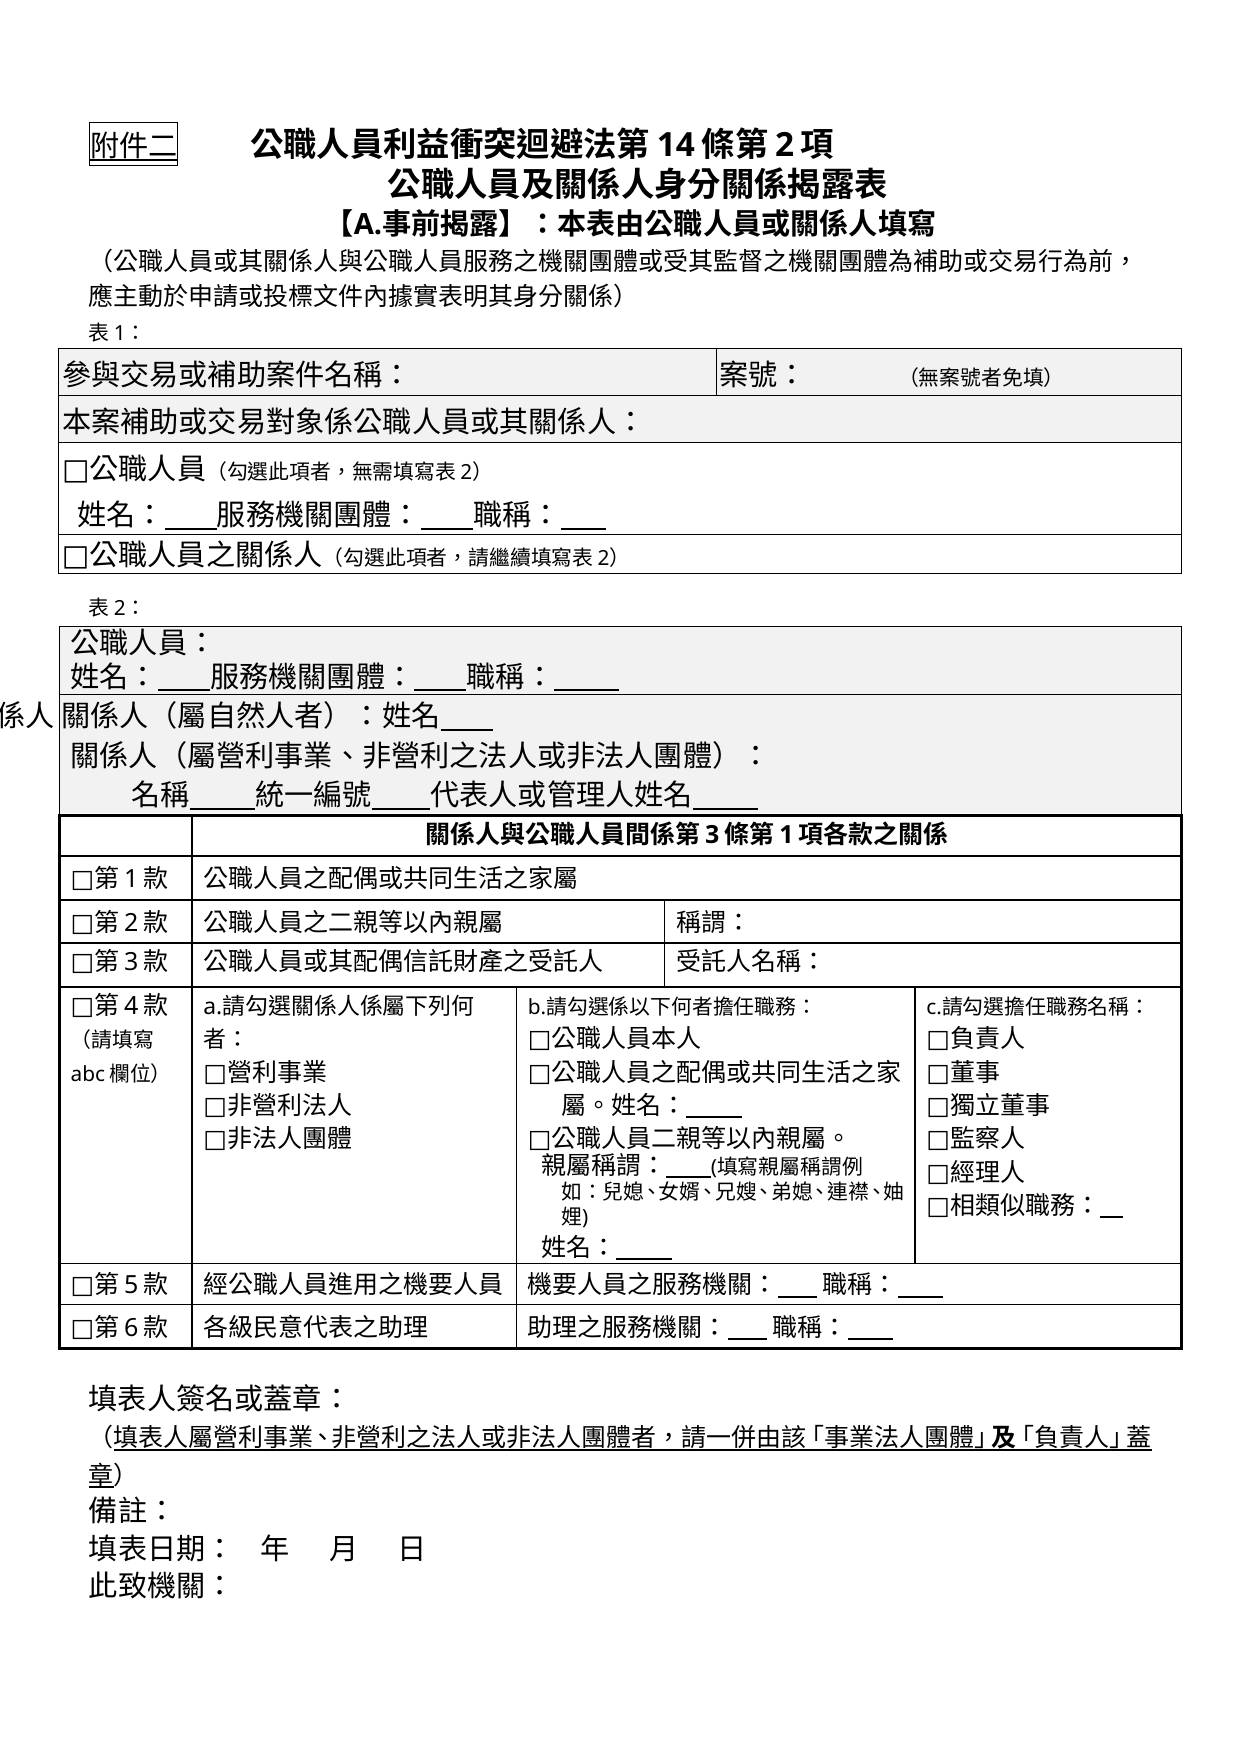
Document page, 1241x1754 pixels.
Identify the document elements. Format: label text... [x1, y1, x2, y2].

table_header 參與交易或補助案件名稱： [59, 349, 716, 395]
table_cell [61, 817, 191, 855]
table_cell 公職人員之二親等以內親屬 [193, 901, 664, 942]
text 填表日期： 年 月 日 [89, 1529, 1152, 1567]
table_cell 稱謂： [665, 901, 1180, 942]
text 備註： [89, 1492, 1152, 1529]
table_cell 受託人名稱： [665, 944, 1180, 986]
table_cell 機要人員之服務機關： 職稱： [517, 1264, 1180, 1304]
text 【A.事前揭露】：本表由公職人員或關係人填寫 [0, 204, 1240, 242]
table_cell □公職人員之關係人（勾選此項者，請繼續填寫表2） [59, 535, 1181, 573]
text （公職人員或其關係人與公職人員服務之機關團體或受其監督之機關團體為補助或交易行為前，應主動於申請或投標文件內據實表明其身分關係） [89, 242, 1152, 312]
table_cell b.請勾選係以下何者擔任職務： □公職人員本人 □公職人員之配偶或共同生活之家屬。姓名： □公職人員二親等以內親屬。 親屬稱謂： (填寫親屬稱謂例如：兒媳、女婿、兄嫂、弟媳、連襟、妯娌) 姓名： [517, 988, 914, 1263]
table_cell □第1款 [61, 857, 191, 899]
table_cell 經公職人員進用之機要人員 [193, 1264, 516, 1304]
text 表1： [89, 312, 1231, 348]
text 附件二 公職人員利益衝突迴避法第14條第2項 [89, 118, 1152, 167]
table_cell □公職人員（勾選此項者，無需填寫表2） 姓名： 服務機關團體： 職稱： [59, 443, 1181, 534]
text （填表人屬營利事業、非營利之法人或非法人團體者，請一併由該「事業法人團體」及「負責人」蓋章） [89, 1417, 1152, 1492]
table_cell 公職人員或其配偶信託財產之受託人 [193, 944, 664, 986]
table_header 案號： （無案號者免填） [717, 349, 1181, 395]
text 填表人簽名或蓋章： [74, 1379, 1152, 1417]
table_cell □第6款 [61, 1305, 191, 1347]
table_cell 本案補助或交易對象係公職人員或其關係人： [59, 396, 1181, 442]
table_cell 關係人 關係人（屬自然人者）：姓名 關係人（屬營利事業、非營利之法人或非法人團體）： 名稱 統一編號 代表人或管理人姓名 [60, 695, 1181, 813]
text 公職人員及關係人身分關係揭露表 [0, 167, 1240, 204]
table_cell a.請勾選關係人係屬下列何者： □營利事業 □非營利法人 □非法人團體 [193, 988, 516, 1263]
table_cell □第3款 [61, 944, 191, 986]
table_cell 助理之服務機關： 職稱： [517, 1305, 1180, 1347]
table_cell □第4款 （請填寫abc欄位） [61, 988, 191, 1263]
text 表2： [89, 574, 1152, 626]
table_cell 關係人與公職人員間係第3條第1項各款之關係 [193, 817, 1180, 855]
table_header 公職人員： 姓名： 服務機關團體： 職稱： [60, 627, 1181, 694]
table_cell □第5款 [61, 1264, 191, 1304]
text 此致機關： [89, 1567, 1152, 1604]
table_cell □第2款 [61, 901, 191, 942]
table_cell c.請勾選擔任職務名稱： □負責人 □董事 □獨立董事 □監察人 □經理人 □相類似職務： [916, 988, 1180, 1263]
table_cell 各級民意代表之助理 [193, 1305, 516, 1347]
table_cell 公職人員之配偶或共同生活之家屬 [193, 857, 1180, 899]
